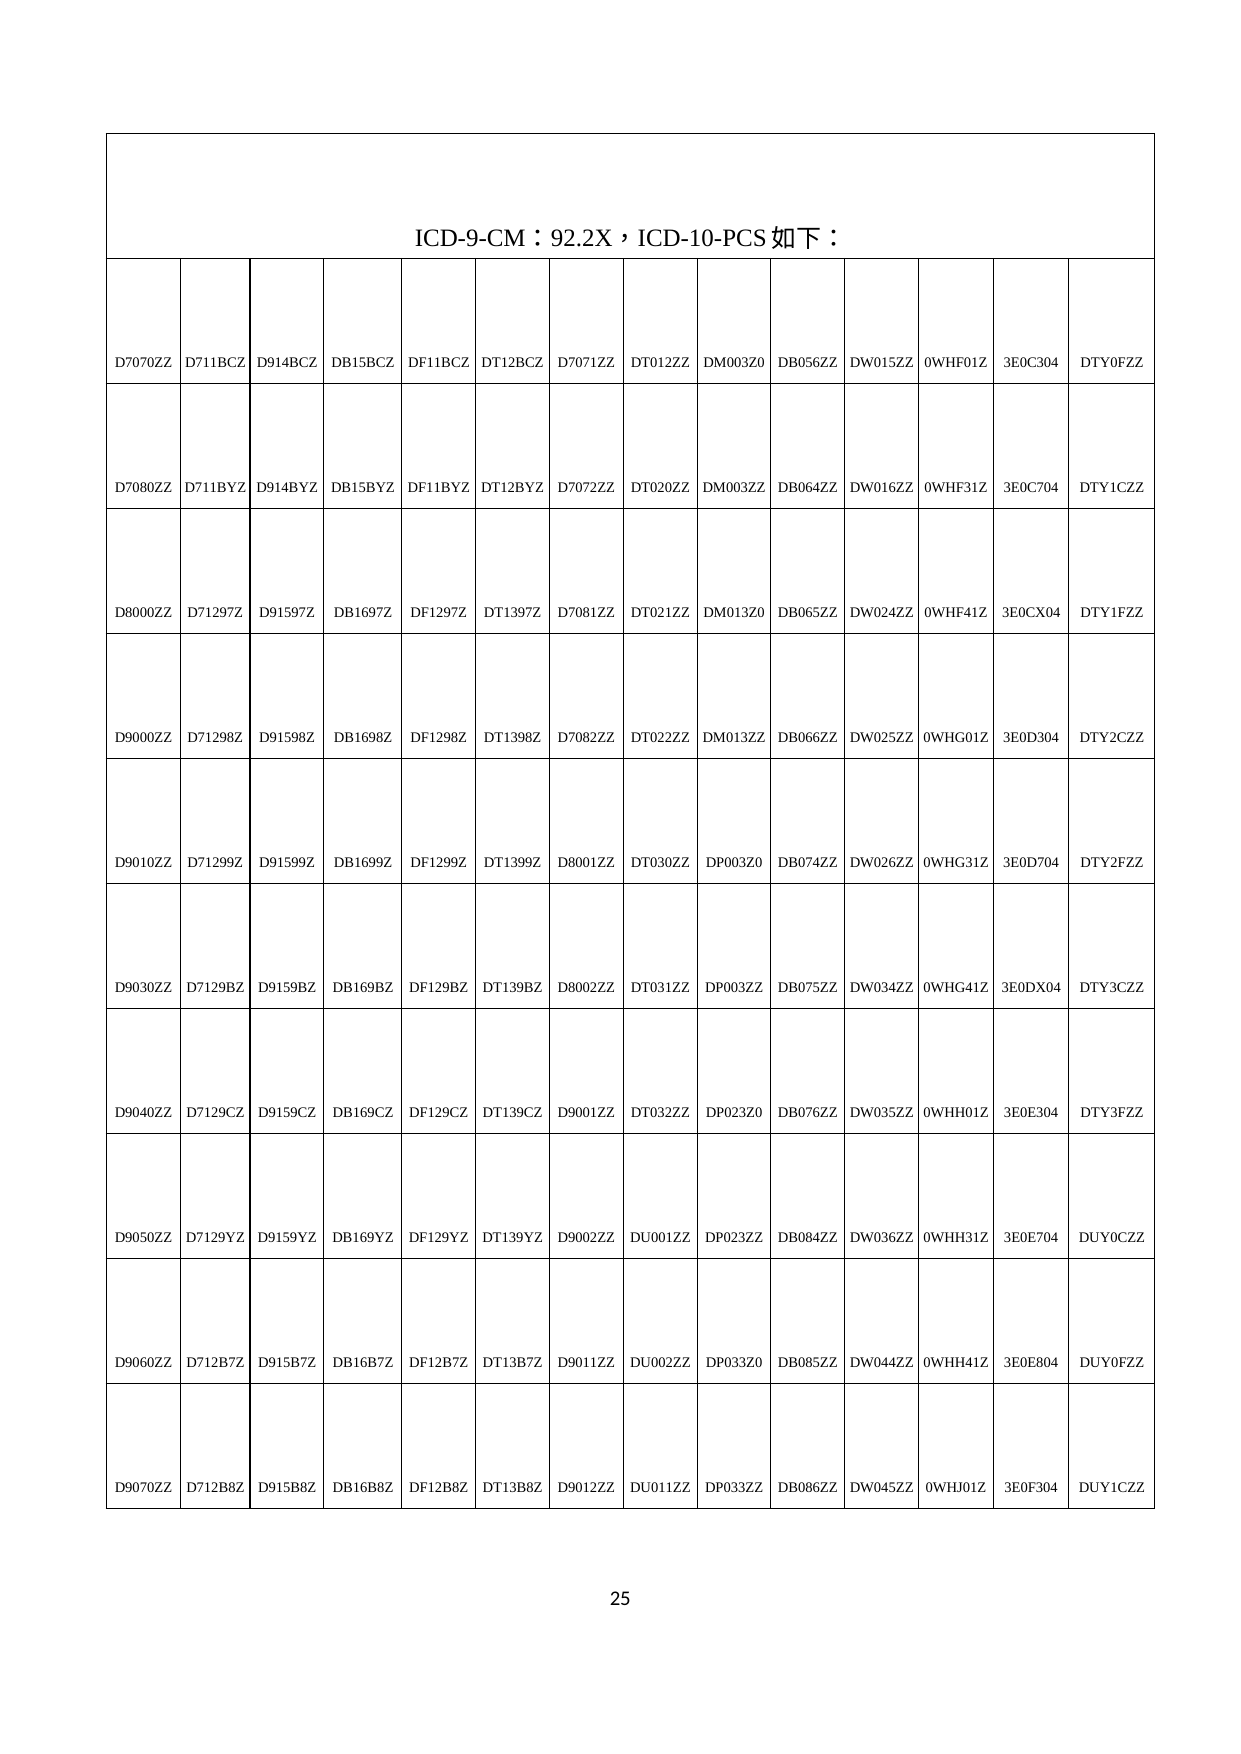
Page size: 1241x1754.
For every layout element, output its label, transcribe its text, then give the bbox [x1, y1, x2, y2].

table_cell DU001ZZ [624, 1134, 697, 1258]
table_cell 0WHG41Z [919, 884, 993, 1008]
table_cell 3E0D304 [994, 634, 1068, 758]
table_cell DTY3FZZ [1069, 1009, 1154, 1133]
table_cell DTY1FZZ [1069, 509, 1154, 633]
table_cell D8001ZZ [550, 759, 623, 883]
table_cell D71297Z [181, 509, 249, 633]
table_cell DTY0FZZ [1069, 259, 1154, 383]
table_cell DT1398Z [476, 634, 549, 758]
table_cell DT020ZZ [624, 384, 697, 508]
table_cell DM003Z0 [698, 259, 770, 383]
table_cell DW035ZZ [845, 1009, 918, 1133]
table_cell D7129YZ [181, 1134, 249, 1258]
table_cell D9060ZZ [107, 1259, 180, 1383]
table_cell D7072ZZ [550, 384, 623, 508]
table_cell DP033Z0 [698, 1259, 770, 1383]
table_cell DB066ZZ [771, 634, 844, 758]
table_cell DUY0FZZ [1069, 1259, 1154, 1383]
table_cell DB169BZ [324, 884, 401, 1008]
table_cell 3E0CX04 [994, 509, 1068, 633]
table_cell DB074ZZ [771, 759, 844, 883]
table_cell 3E0DX04 [994, 884, 1068, 1008]
table_cell DUY0CZZ [1069, 1134, 1154, 1258]
table_cell DUY1CZZ [1069, 1384, 1154, 1508]
table_cell D914BCZ [251, 259, 323, 383]
table_cell DT13B8Z [476, 1384, 549, 1508]
table_cell DT13B7Z [476, 1259, 549, 1383]
table_cell D91597Z [251, 509, 323, 633]
table_cell 0WHF41Z [919, 509, 993, 633]
table_cell DB16B8Z [324, 1384, 401, 1508]
table_cell D9030ZZ [107, 884, 180, 1008]
table_cell DB15BCZ [324, 259, 401, 383]
table_header ICD-9-CM：92.2X，ICD-10-PCS如下： [107, 134, 1154, 258]
table_cell DB1698Z [324, 634, 401, 758]
table_cell D71299Z [181, 759, 249, 883]
table_cell D914BYZ [251, 384, 323, 508]
table_cell DT032ZZ [624, 1009, 697, 1133]
table_cell DW045ZZ [845, 1384, 918, 1508]
table_cell 0WHH31Z [919, 1134, 993, 1258]
table_cell DTY2FZZ [1069, 759, 1154, 883]
table_cell DW036ZZ [845, 1134, 918, 1258]
table_cell DB169YZ [324, 1134, 401, 1258]
table_cell DB075ZZ [771, 884, 844, 1008]
table_cell DTY2CZZ [1069, 634, 1154, 758]
table_cell DF12B8Z [402, 1384, 475, 1508]
table_cell 0WHF31Z [919, 384, 993, 508]
table_cell 3E0E704 [994, 1134, 1068, 1258]
table_cell DB086ZZ [771, 1384, 844, 1508]
table_cell DF1298Z [402, 634, 475, 758]
table_cell D915B7Z [251, 1259, 323, 1383]
table_cell 3E0E304 [994, 1009, 1068, 1133]
table_cell DF11BYZ [402, 384, 475, 508]
table_cell DT021ZZ [624, 509, 697, 633]
table_cell D9001ZZ [550, 1009, 623, 1133]
table_cell 0WHF01Z [919, 259, 993, 383]
table_cell D9159CZ [251, 1009, 323, 1133]
table_cell DM003ZZ [698, 384, 770, 508]
table_cell DT139YZ [476, 1134, 549, 1258]
table_cell DW015ZZ [845, 259, 918, 383]
table_cell DT12BYZ [476, 384, 549, 508]
table_cell D9050ZZ [107, 1134, 180, 1258]
table_cell 0WHG31Z [919, 759, 993, 883]
table_cell DF12B7Z [402, 1259, 475, 1383]
table_cell DT1399Z [476, 759, 549, 883]
table_cell DP023Z0 [698, 1009, 770, 1133]
table_cell DT139CZ [476, 1009, 549, 1133]
table_cell DU002ZZ [624, 1259, 697, 1383]
table_cell DB084ZZ [771, 1134, 844, 1258]
table_cell 3E0C704 [994, 384, 1068, 508]
table_cell DW034ZZ [845, 884, 918, 1008]
table_cell DB1697Z [324, 509, 401, 633]
table_cell 0WHG01Z [919, 634, 993, 758]
table_cell 0WHJ01Z [919, 1384, 993, 1508]
table_cell D7081ZZ [550, 509, 623, 633]
table_cell DB169CZ [324, 1009, 401, 1133]
table_cell DTY1CZZ [1069, 384, 1154, 508]
table_cell DF11BCZ [402, 259, 475, 383]
table_cell 3E0E804 [994, 1259, 1068, 1383]
table_cell DP023ZZ [698, 1134, 770, 1258]
table_cell DP003ZZ [698, 884, 770, 1008]
table_cell D9011ZZ [550, 1259, 623, 1383]
table_cell DB085ZZ [771, 1259, 844, 1383]
table_cell DF129YZ [402, 1134, 475, 1258]
table_cell D915B8Z [251, 1384, 323, 1508]
table_cell D7080ZZ [107, 384, 180, 508]
table_cell DT12BCZ [476, 259, 549, 383]
table_cell DT030ZZ [624, 759, 697, 883]
table_cell DW016ZZ [845, 384, 918, 508]
table_cell DB16B7Z [324, 1259, 401, 1383]
table_cell D9159BZ [251, 884, 323, 1008]
table_cell D9000ZZ [107, 634, 180, 758]
table_cell D71298Z [181, 634, 249, 758]
table_cell DT139BZ [476, 884, 549, 1008]
table_cell D9040ZZ [107, 1009, 180, 1133]
table_cell D7129BZ [181, 884, 249, 1008]
table_cell DT031ZZ [624, 884, 697, 1008]
table_cell D8002ZZ [550, 884, 623, 1008]
table_cell DT022ZZ [624, 634, 697, 758]
table_cell D9010ZZ [107, 759, 180, 883]
table_cell DM013ZZ [698, 634, 770, 758]
table_cell D711BCZ [181, 259, 249, 383]
table_cell D9012ZZ [550, 1384, 623, 1508]
table_cell 3E0F304 [994, 1384, 1068, 1508]
table_cell DM013Z0 [698, 509, 770, 633]
table_cell DW044ZZ [845, 1259, 918, 1383]
table_cell DB064ZZ [771, 384, 844, 508]
table_cell D9159YZ [251, 1134, 323, 1258]
table_cell D7071ZZ [550, 259, 623, 383]
table_cell D91598Z [251, 634, 323, 758]
table_cell D9070ZZ [107, 1384, 180, 1508]
table_cell DT012ZZ [624, 259, 697, 383]
table_cell DT1397Z [476, 509, 549, 633]
table_cell 0WHH01Z [919, 1009, 993, 1133]
table_cell 0WHH41Z [919, 1259, 993, 1383]
table_cell D7082ZZ [550, 634, 623, 758]
table_cell DW024ZZ [845, 509, 918, 633]
table_cell 3E0C304 [994, 259, 1068, 383]
table_cell DB065ZZ [771, 509, 844, 633]
table_cell DU011ZZ [624, 1384, 697, 1508]
table_cell D712B8Z [181, 1384, 249, 1508]
table_cell D8000ZZ [107, 509, 180, 633]
table_cell 3E0D704 [994, 759, 1068, 883]
table_cell DTY3CZZ [1069, 884, 1154, 1008]
table_cell DB056ZZ [771, 259, 844, 383]
table_cell DF1297Z [402, 509, 475, 633]
table_cell DF129BZ [402, 884, 475, 1008]
table_cell DP033ZZ [698, 1384, 770, 1508]
table_cell D91599Z [251, 759, 323, 883]
table_cell DB076ZZ [771, 1009, 844, 1133]
table_cell D711BYZ [181, 384, 249, 508]
table_cell DF129CZ [402, 1009, 475, 1133]
table_cell D9002ZZ [550, 1134, 623, 1258]
table_cell DB15BYZ [324, 384, 401, 508]
table_cell DW025ZZ [845, 634, 918, 758]
table_cell DW026ZZ [845, 759, 918, 883]
table_cell DB1699Z [324, 759, 401, 883]
table_cell D712B7Z [181, 1259, 249, 1383]
table_cell DP003Z0 [698, 759, 770, 883]
table_cell D7070ZZ [107, 259, 180, 383]
table_cell D7129CZ [181, 1009, 249, 1133]
table_cell DF1299Z [402, 759, 475, 883]
